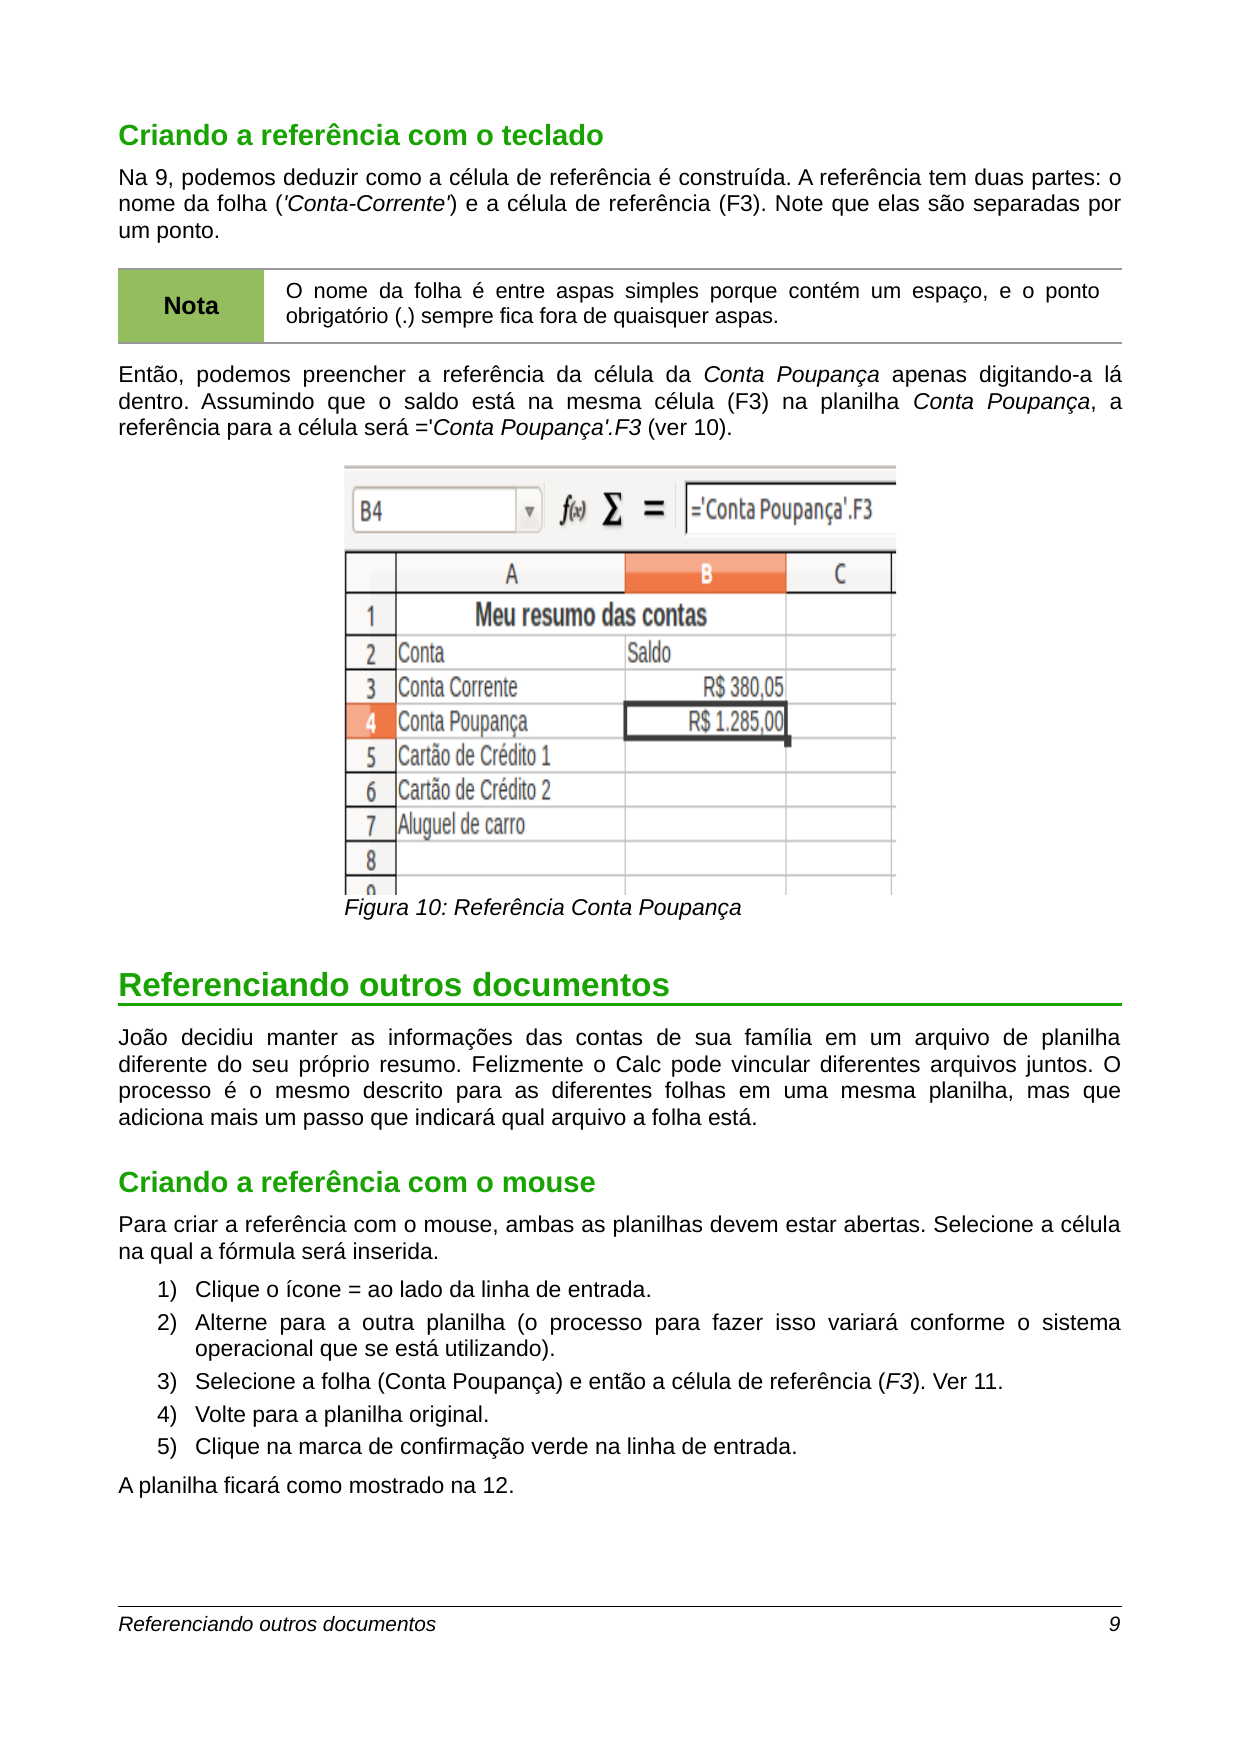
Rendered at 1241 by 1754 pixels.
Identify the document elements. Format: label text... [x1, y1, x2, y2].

subtitle Criando a referência com o mouse [118, 1165, 1122, 1199]
text Figura 10: Referência Conta Poupança [344, 895, 896, 921]
list Clique o ícone = ao lado da linha de entrada. [177, 1276, 1122, 1303]
picture [344, 465, 897, 895]
table_header Nota [118, 270, 264, 342]
subtitle Referenciando outros documentos [118, 965, 1122, 1003]
list Alterne para a outra planilha (o processo para fazer isso variará conforme o sistema operacional que se está utilizando). [177, 1309, 1122, 1362]
text Para criar a referência com o mouse, ambas as planilhas devem estar abertas. Selecione a célula na qual a fórmula será inserida. [118, 1211, 1122, 1264]
subtitle Criando a referência com o teclado [118, 118, 1122, 152]
text Na Figura 9, podemos deduzir como a célula de referência é construída. A referência tem duas partes: o nome da folha ('Conta-Corrente') e a célula de referência (F3). Note que elas são separadas por um ponto. [118, 164, 1122, 243]
text João decidiu manter as informações das contas de sua família em um arquivo de planilha diferente do seu próprio resumo. Felizmente o Calc pode vincular diferentes arquivos juntos. O processo é o mesmo descrito para as diferentes folhas em uma mesma planilha, mas que adiciona mais um passo que indicará qual arquivo a folha está. [118, 1024, 1122, 1130]
list Selecione a folha (Conta Poupança) e então a célula de referência (F3). Ver Figura 11. [177, 1368, 1122, 1394]
list Clique na marca de confirmação verde na linha de entrada. [177, 1433, 1122, 1459]
text A planilha ficará como mostrado na Figura 12. [118, 1472, 1122, 1498]
list Volte para a planilha original. [177, 1401, 1122, 1427]
text Então, podemos preencher a referência da célula da Conta Poupança apenas digitando-a lá dentro. Assumindo que o saldo está na mesma célula (F3) na planilha Conta Poupança, a referência para a célula será ='Conta Poupança'.F3 (ver Figura 10). [118, 361, 1122, 440]
table_header O nome da folha é entre aspas simples porque contém um espaço, e o ponto obrigatório (.) sempre fica fora de quaisquer aspas. [264, 270, 1122, 342]
